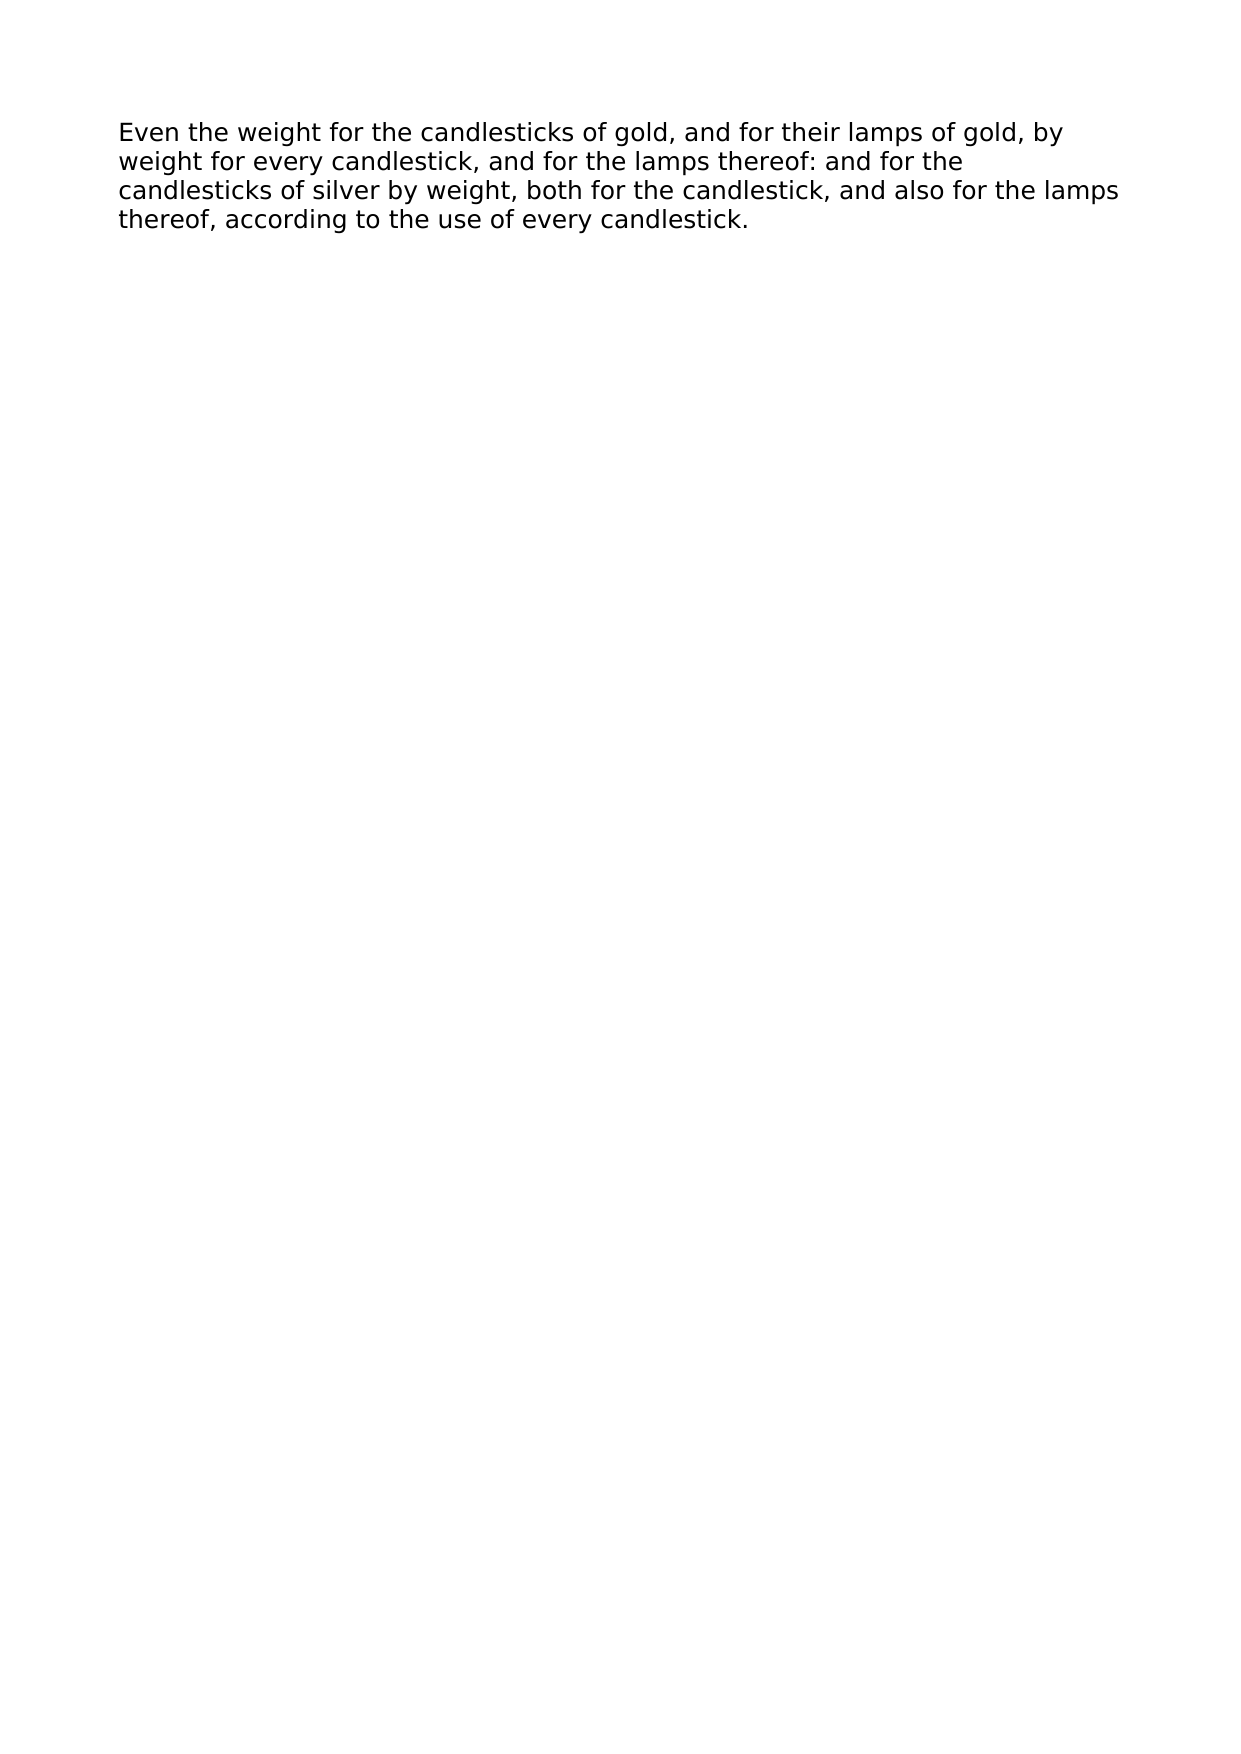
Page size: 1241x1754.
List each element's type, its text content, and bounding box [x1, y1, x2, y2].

text Even the weight for the candlesticks of gold, and for their lamps of gold, by weight for every candlestick, and for the lamps thereof: and for the candlesticks of silver by weight, both for the candlestick, and also for the lamps thereof, according to the use of every candlestick. [118, 118, 1122, 235]
